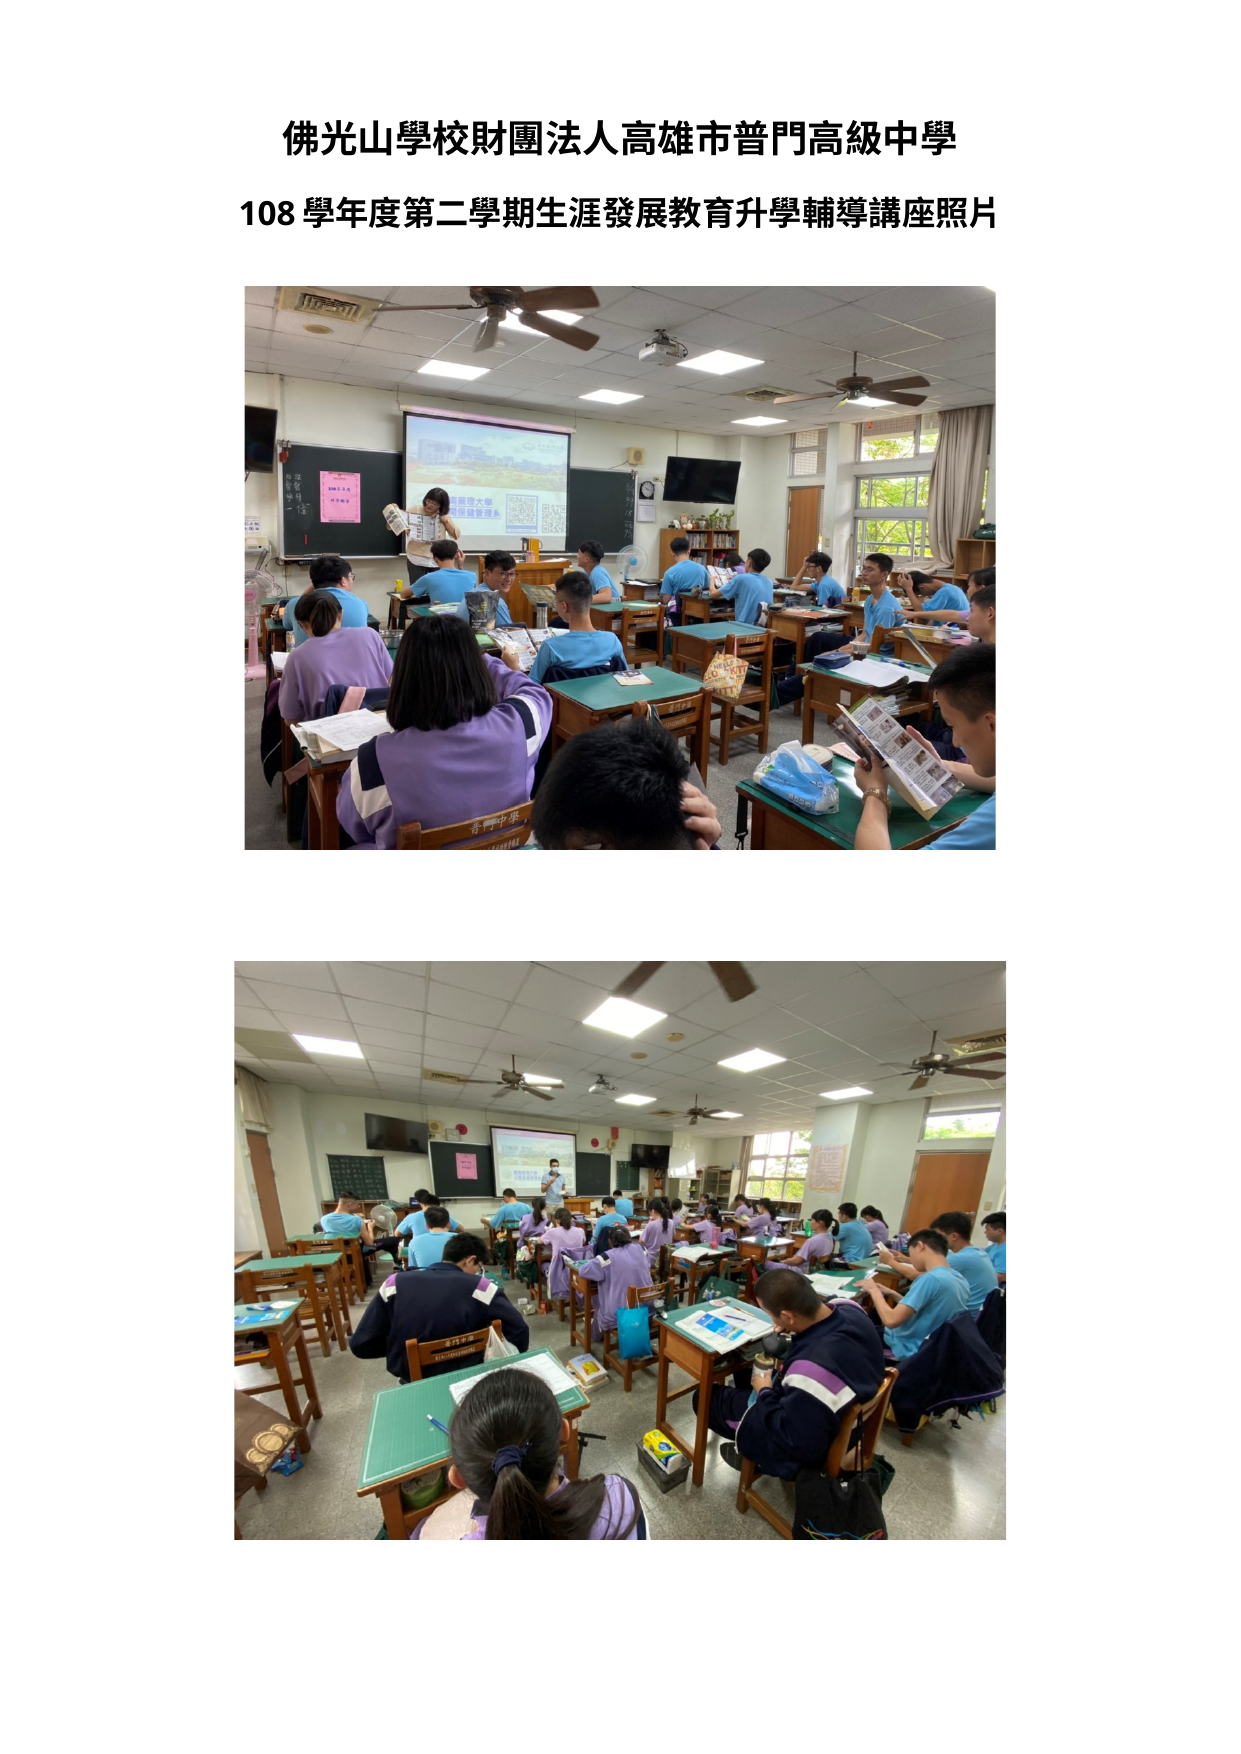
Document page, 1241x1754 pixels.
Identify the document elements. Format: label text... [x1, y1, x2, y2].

text 108學年度第二學期生涯發展教育升學輔導講座照片 [118, 174, 1122, 249]
picture [244, 286, 996, 850]
picture [234, 961, 1007, 1540]
text 佛光山學校財團法人高雄市普門高級中學 [118, 99, 1122, 174]
